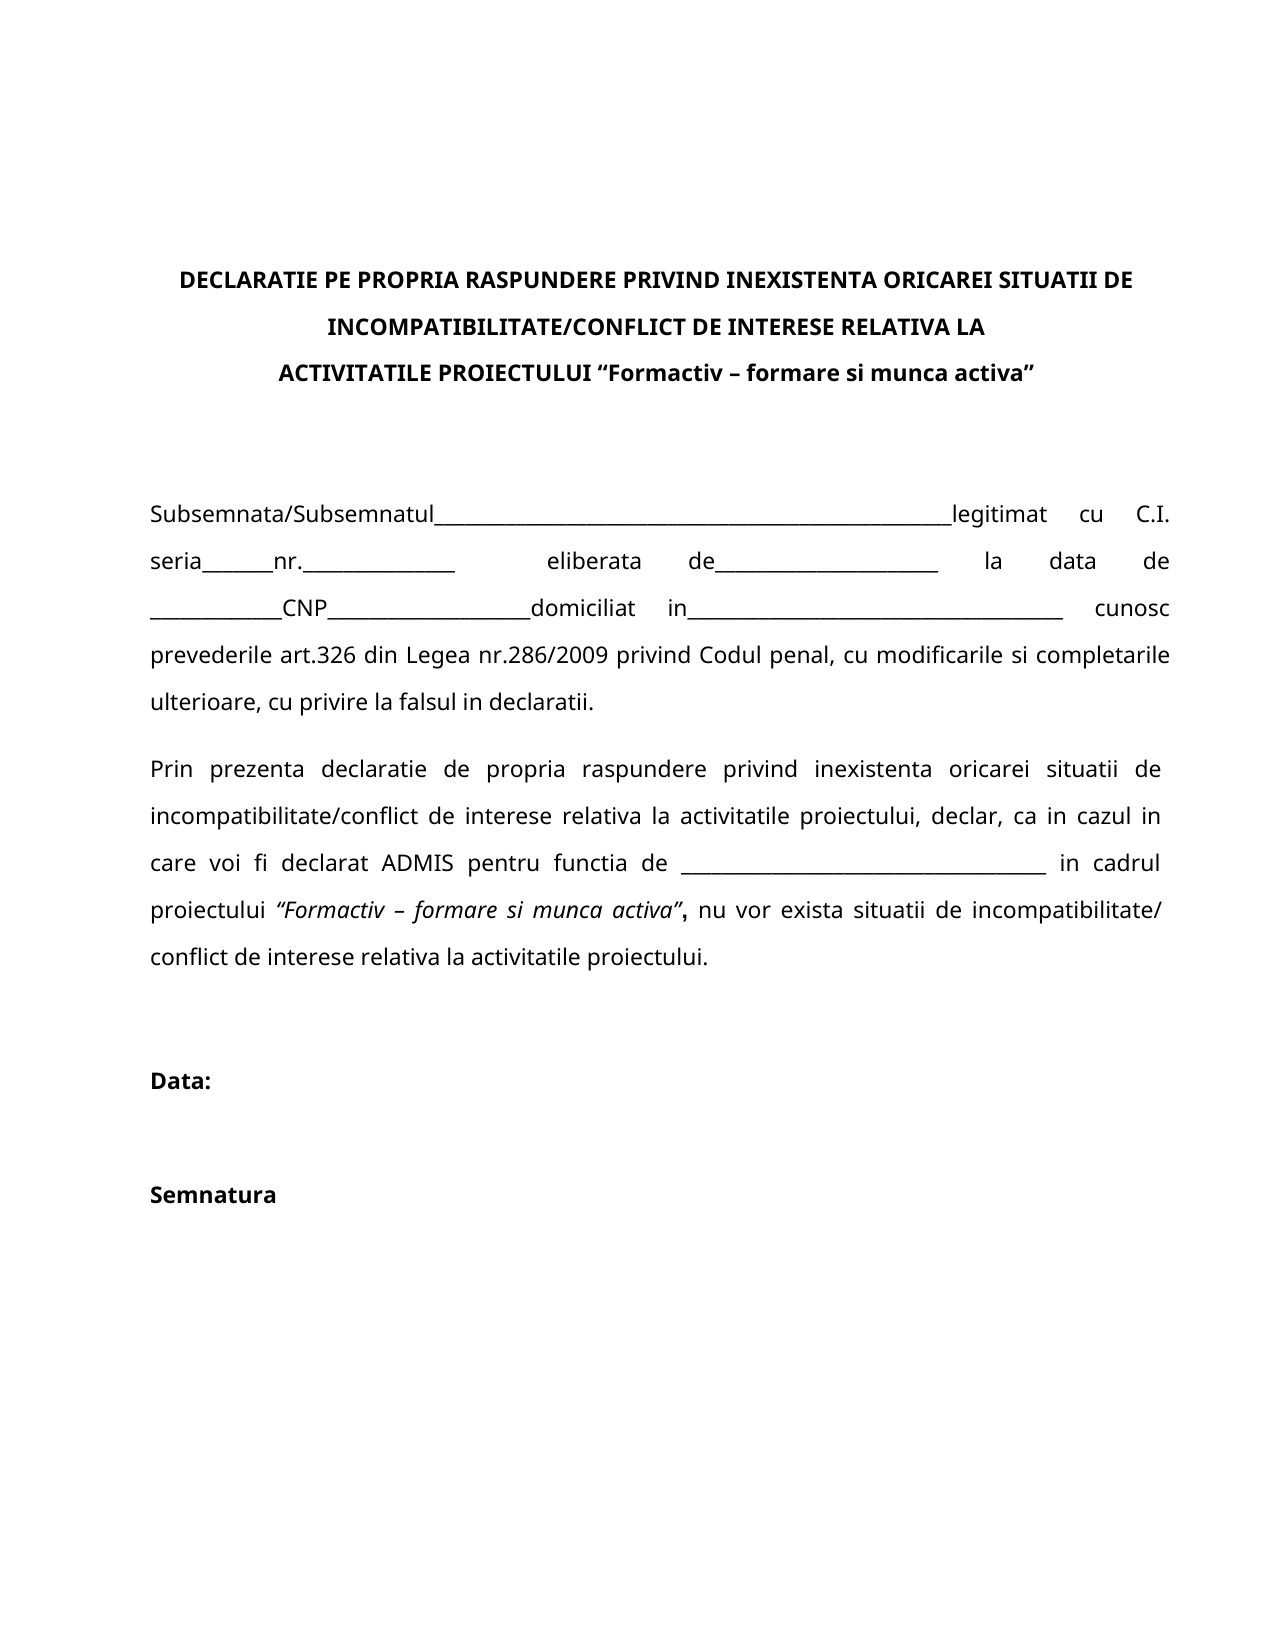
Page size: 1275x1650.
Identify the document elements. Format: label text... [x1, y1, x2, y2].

text Data: [150, 1065, 1162, 1096]
text ACTIVITATILE PROIECTULUI “Formactiv – formare si munca activa” [150, 357, 1162, 388]
text Prin prezenta declaratie de propria raspundere privind inexistenta oricarei situatii de incompatibilitate/conflict de interese relativa la activitatile proiectului, declar, ca in cazul in care voi fi declarat ADMIS pentru functia de ____________________________________ in cadrul proiectului “Formactiv – formare si munca activa”, nu vor exista situatii de incompatibilitate/ conflict de interese relativa la activitatile proiectului. [150, 753, 1162, 972]
text DECLARATIE PE PROPRIA RASPUNDERE PRIVIND INEXISTENTA ORICAREI SITUATII DE INCOMPATIBILITATE/CONFLICT DE INTERESE RELATIVA LA [150, 263, 1162, 342]
text Subsemnata/Subsemnatul___________________________________________________legitimat cu C.I. seria_______nr._______________ eliberata de______________________ la data de _____________CNP____________________domiciliat in_____________________________________ cunosc prevederile art.326 din Legea nr.286/2009 privind Codul penal, cu modificarile si completarile ulterioare, cu privire la falsul in declaratii. [150, 498, 1172, 717]
text Semnatura [150, 1179, 1162, 1210]
